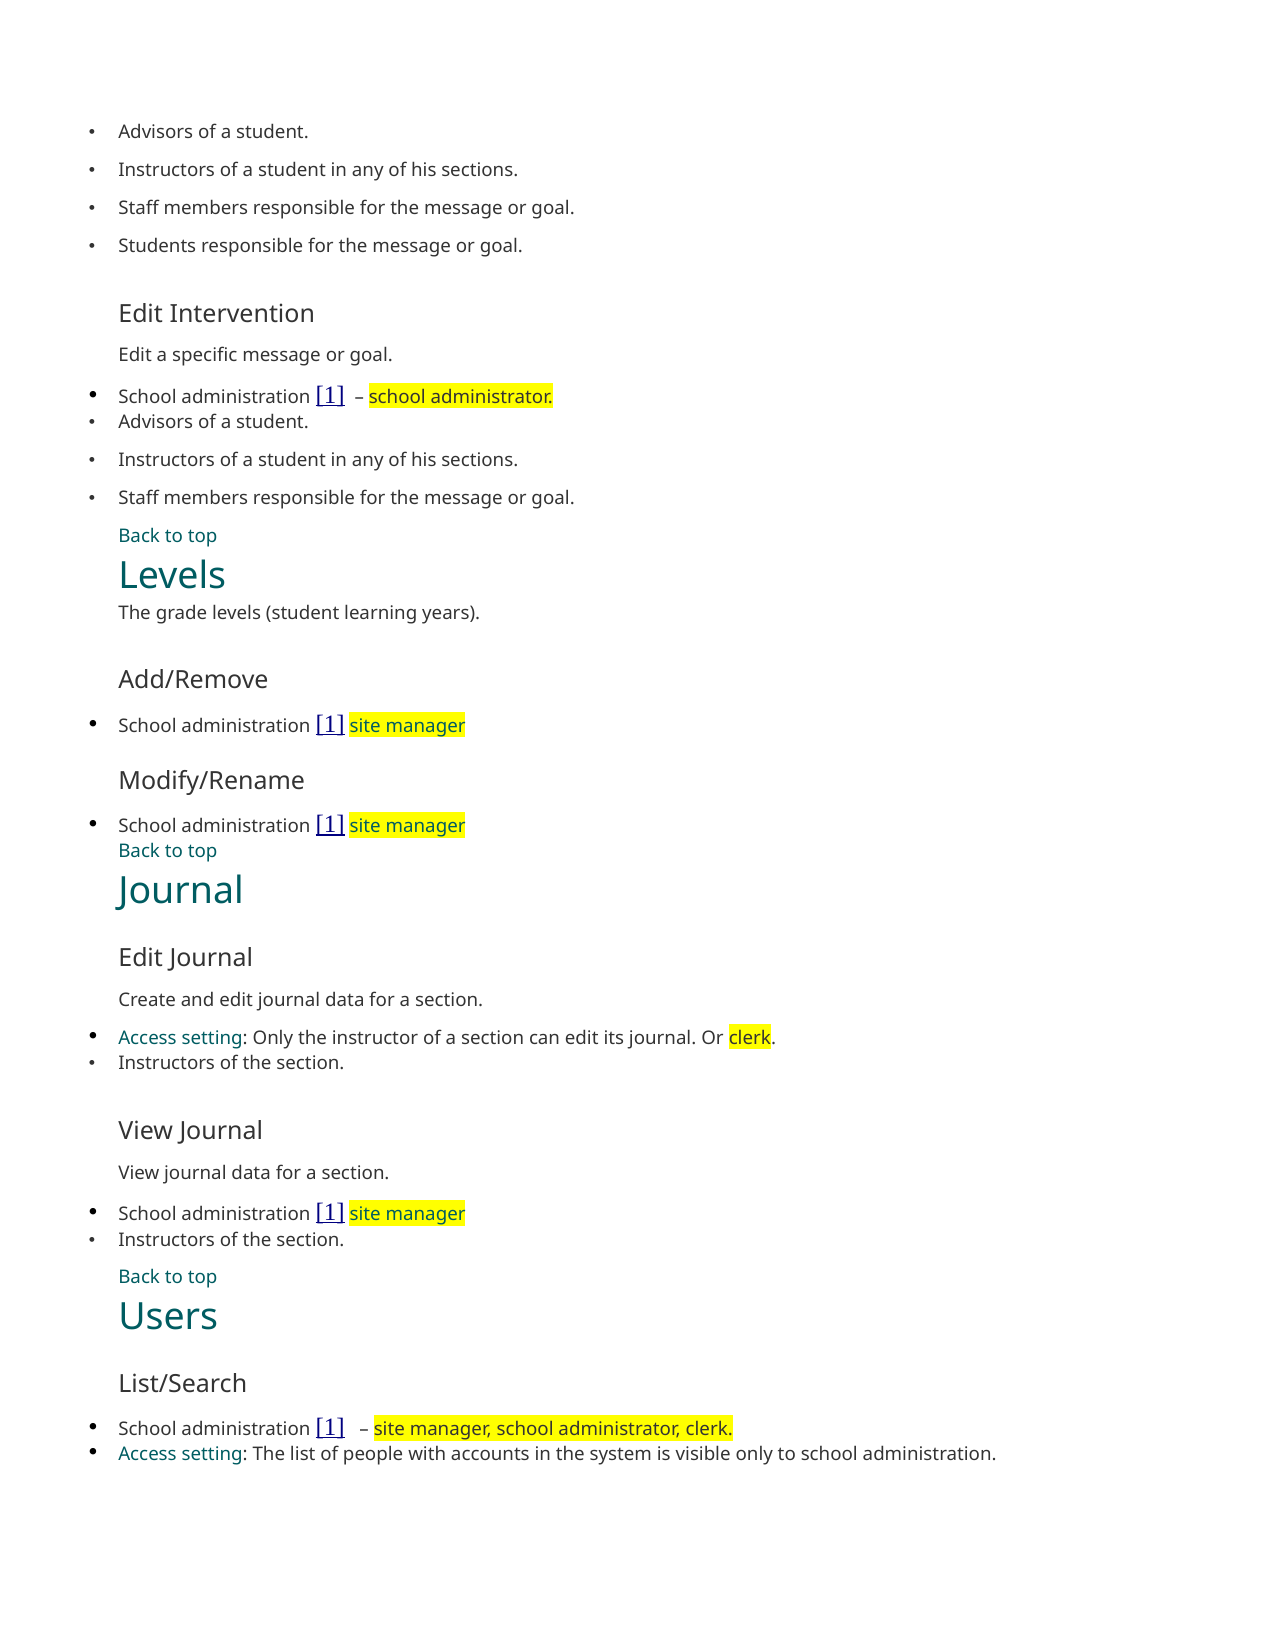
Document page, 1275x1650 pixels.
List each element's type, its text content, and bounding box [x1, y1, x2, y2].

text View journal data for a section. [118, 1159, 1157, 1184]
list School administration [1] – school administrator. [118, 380, 1157, 408]
text The grade levels (student learning years). [118, 599, 1157, 625]
list School administration [1] site manager [118, 709, 1157, 737]
text Edit a specific message or goal. [118, 342, 1157, 367]
list School administration [1] – site manager, school administrator, clerk. [118, 1412, 1157, 1441]
subtitle Edit Intervention [118, 295, 1157, 329]
list Advisors of a student. [118, 118, 1157, 144]
subtitle View Journal [118, 1112, 1157, 1147]
list Instructors of the section. [118, 1049, 1157, 1075]
list Instructors of a student in any of his sections. [118, 447, 1157, 472]
text Create and edit journal data for a section. [118, 986, 1157, 1011]
list School administration [1] site manager [118, 1197, 1157, 1226]
subtitle Users [118, 1289, 1157, 1340]
list Instructors of the section. [118, 1226, 1157, 1251]
subtitle Levels [118, 548, 1157, 599]
subtitle Modify/Rename [118, 762, 1157, 797]
list Staff members responsible for the message or goal. [118, 484, 1157, 510]
list Instructors of a student in any of his sections. [118, 156, 1157, 182]
text Back to top [118, 838, 1157, 863]
subtitle Journal [118, 863, 1157, 914]
subtitle Add/Remove [118, 662, 1157, 696]
list Staff members responsible for the message or goal. [118, 194, 1157, 220]
list Access setting: Only the instructor of a section can edit its journal. Or clerk. [118, 1024, 1157, 1049]
subtitle List/Search [118, 1365, 1157, 1399]
text Back to top [118, 523, 1157, 548]
list Students responsible for the message or goal. [118, 232, 1157, 258]
list School administration [1] site manager [118, 809, 1157, 838]
list Access setting: The list of people with accounts in the system is visible only to school administration. [118, 1441, 1157, 1466]
text Back to top [118, 1264, 1157, 1289]
subtitle Edit Journal [118, 939, 1157, 973]
list Advisors of a student. [118, 408, 1157, 434]
